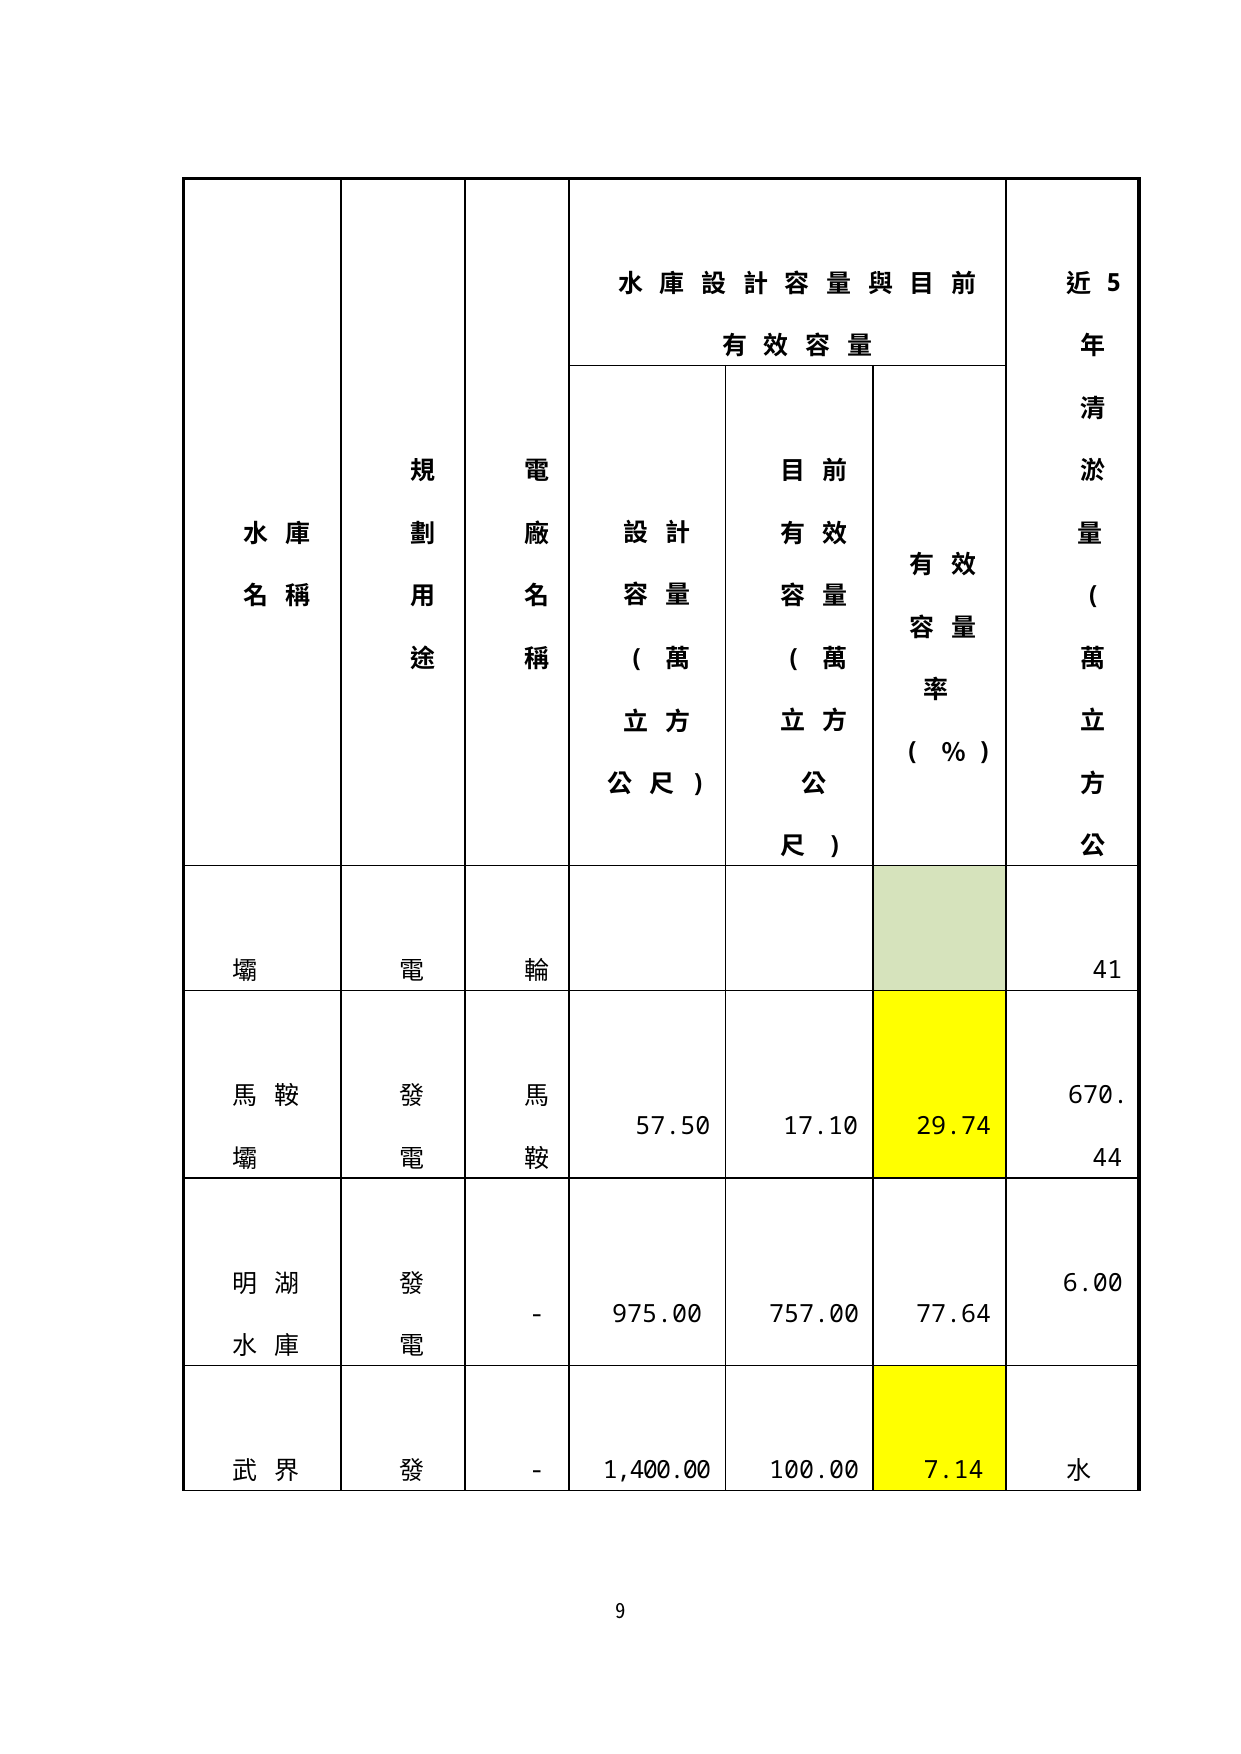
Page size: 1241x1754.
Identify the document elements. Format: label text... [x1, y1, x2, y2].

table_cell 發 [342, 1366, 464, 1490]
table_cell 馬鞍壩 [185, 991, 340, 1177]
table_cell 目前有效容量(萬立方公尺) [726, 366, 872, 865]
table_cell 明湖水庫 [185, 1179, 340, 1365]
table_cell 100.00 [726, 1366, 872, 1490]
table_cell 29.74 [874, 991, 1005, 1177]
table_cell [726, 866, 872, 990]
table_cell 輪 [466, 866, 568, 990]
table_header 近5年清淤量(萬立方公尺) [1007, 180, 1137, 865]
table_header 電廠 名稱 [466, 180, 568, 865]
table_cell 有效容量率(％) [874, 366, 1005, 865]
table_cell - [466, 1366, 568, 1490]
table_cell 1,400.00 [570, 1366, 725, 1490]
table_cell 馬鞍 [466, 991, 568, 1177]
table_cell 電 [342, 866, 464, 990]
table_cell [874, 866, 1005, 990]
table_header 規劃用途 [342, 180, 464, 865]
table_cell 7.14 [874, 1366, 1005, 1490]
table_cell 57.50 [570, 991, 725, 1177]
table_cell 757.00 [726, 1179, 872, 1365]
table_cell - [466, 1179, 568, 1365]
table_cell 發電 [342, 1179, 464, 1365]
table_header 水庫名稱 [185, 180, 340, 865]
table_cell 670.44 [1007, 991, 1137, 1177]
table_cell 6.00 [1007, 1179, 1137, 1365]
table_cell 設計容量 (萬立方公尺) [570, 366, 725, 865]
table_header 水庫設計容量與目前有效容量 [570, 180, 1005, 365]
table_cell [570, 866, 725, 990]
table_cell 41 [1007, 866, 1137, 990]
table_cell 發電 [342, 991, 464, 1177]
table_cell 975.00 [570, 1179, 725, 1365]
table_cell 壩 [185, 866, 340, 990]
table_cell 17.10 [726, 991, 872, 1177]
table_cell 武界 [185, 1366, 340, 1490]
table_cell 77.64 [874, 1179, 1005, 1365]
table_cell 水 [1007, 1366, 1137, 1490]
